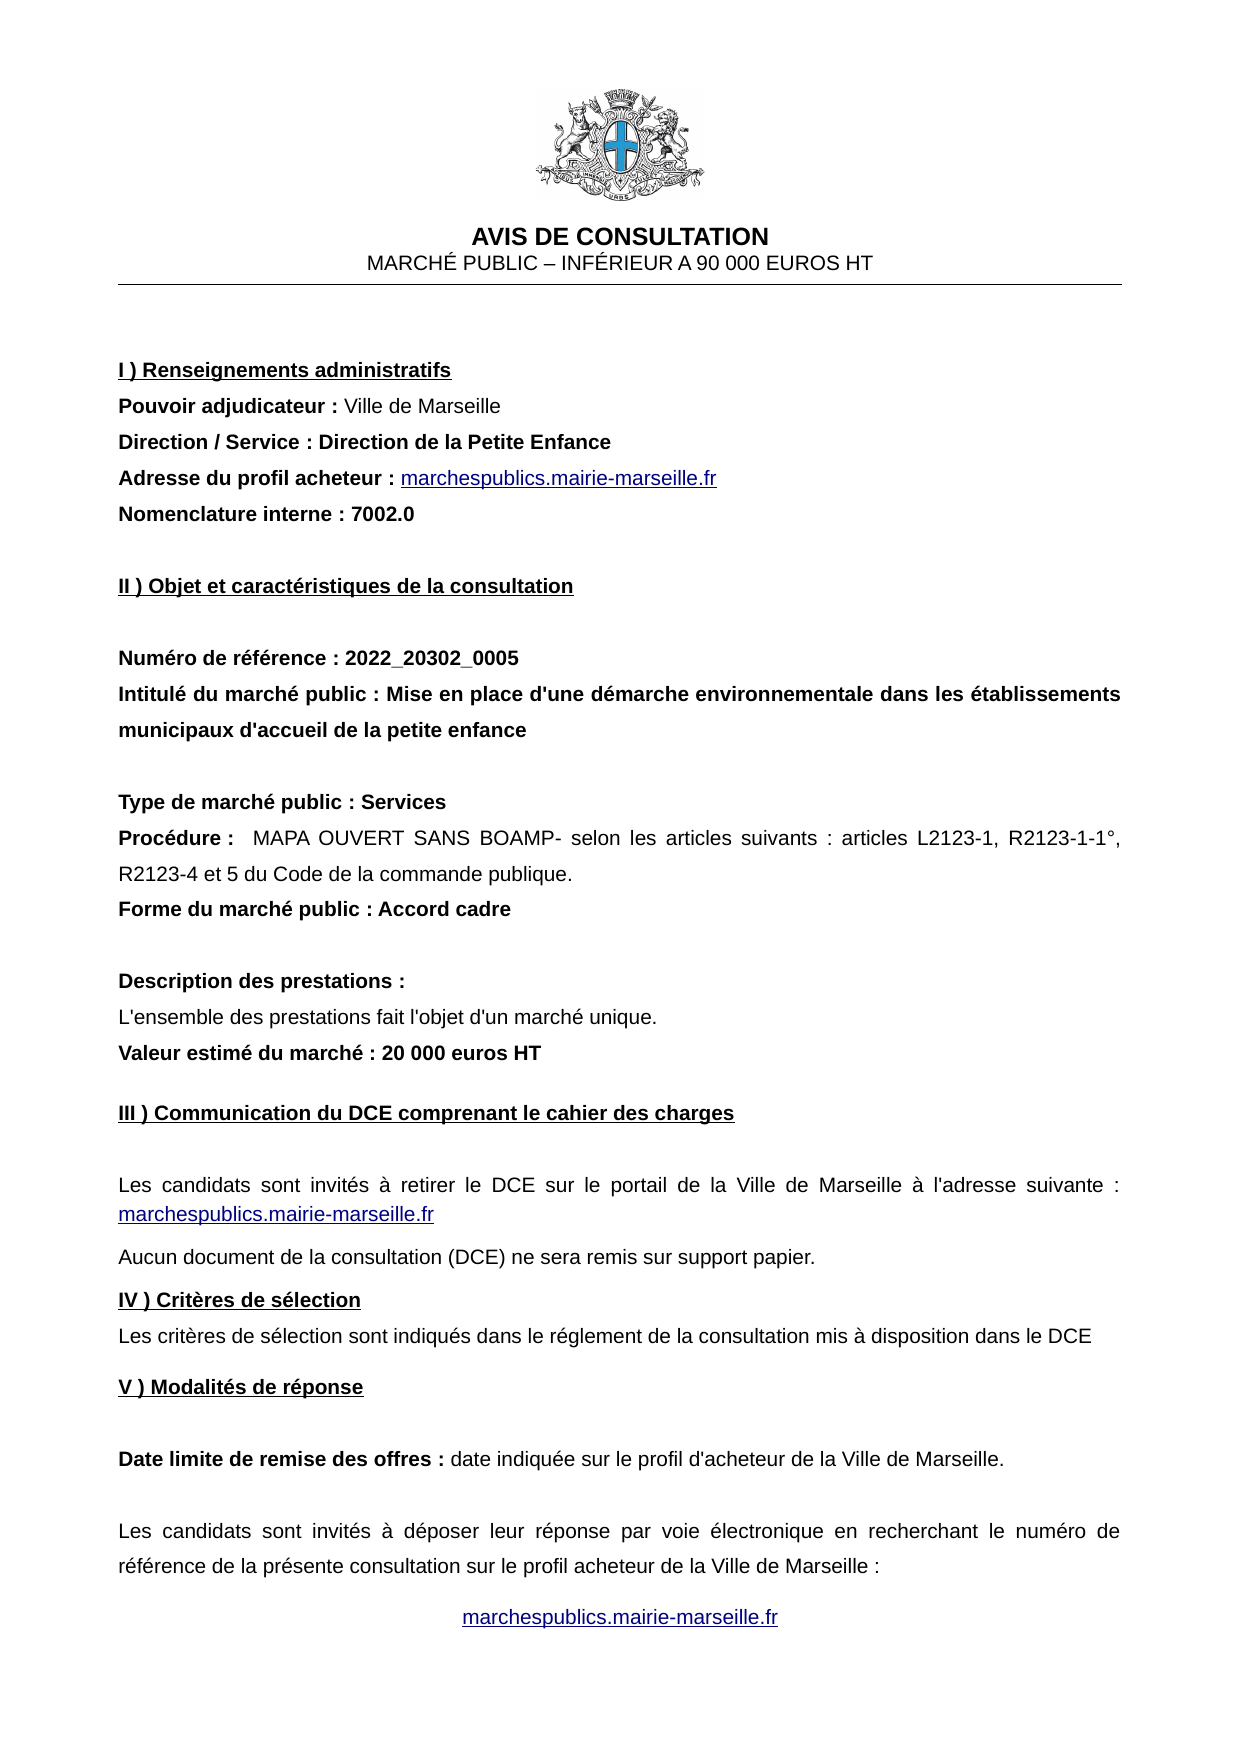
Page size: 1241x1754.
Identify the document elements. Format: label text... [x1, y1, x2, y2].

text I ) Renseignements administratifs [118, 358, 1122, 382]
text Description des prestations : [118, 969, 1122, 993]
text Valeur estimé du marché : 20 000 euros HT [118, 1041, 1122, 1065]
text Aucun document de la consultation (DCE) ne sera remis sur support papier. [118, 1245, 1122, 1269]
text Nomenclature interne : 7002.0 [118, 502, 1122, 526]
text MARCHÉ PUBLIC – INFÉRIEUR A 90 000 EUROS HT [118, 251, 1122, 275]
text III ) Communication du DCE comprenant le cahier des charges [118, 1101, 1122, 1125]
text Type de marché public : Services [118, 789, 1122, 813]
text V ) Modalités de réponse [118, 1375, 1122, 1399]
text Date limite de remise des offres : date indiquée sur le profil d'acheteur de la Ville de Marseille. [118, 1447, 1122, 1471]
text AVIS DE CONSULTATION [118, 222, 1122, 251]
text Intitulé du marché public : Mise en place d'une démarche environnementale dans les établissements municipaux d'accueil de la petite enfance [118, 682, 1122, 742]
text IV ) Critères de sélection [118, 1288, 1122, 1312]
table_header [118, 285, 1122, 310]
text Les candidats sont invités à déposer leur réponse par voie électronique en recherchant le numéro de référence de la présente consultation sur le profil acheteur de la Ville de Marseille : [118, 1518, 1122, 1578]
text L'ensemble des prestations fait l'objet d'un marché unique. [118, 1005, 1122, 1029]
text Les critères de sélection sont indiqués dans le réglement de la consultation mis à disposition dans le DCE [118, 1324, 1122, 1348]
text Direction / Service : Direction de la Petite Enfance [118, 430, 1122, 454]
text Forme du marché public : Accord cadre [118, 897, 1122, 921]
text Pouvoir adjudicateur : Ville de Marseille [118, 394, 1122, 418]
text Adresse du profil acheteur : marchespublics.mairie-marseille.fr [118, 466, 1122, 490]
picture [535, 89, 705, 201]
text Procédure : MAPA OUVERT SANS BOAMP- selon les articles suivants : articles L2123-1, R2123-1-1°, R2123-4 et 5 du Code de la commande publique. [118, 825, 1122, 885]
text II ) Objet et caractéristiques de la consultation [118, 574, 1122, 598]
text marchespublics.mairie-marseille.fr [118, 1605, 1122, 1629]
text Numéro de référence : 2022_20302_0005 [118, 646, 1122, 670]
text Les candidats sont invités à retirer le DCE sur le portail de la Ville de Marseille à l'adresse suivante : marchespublics.mairie-marseille.fr [118, 1173, 1122, 1226]
